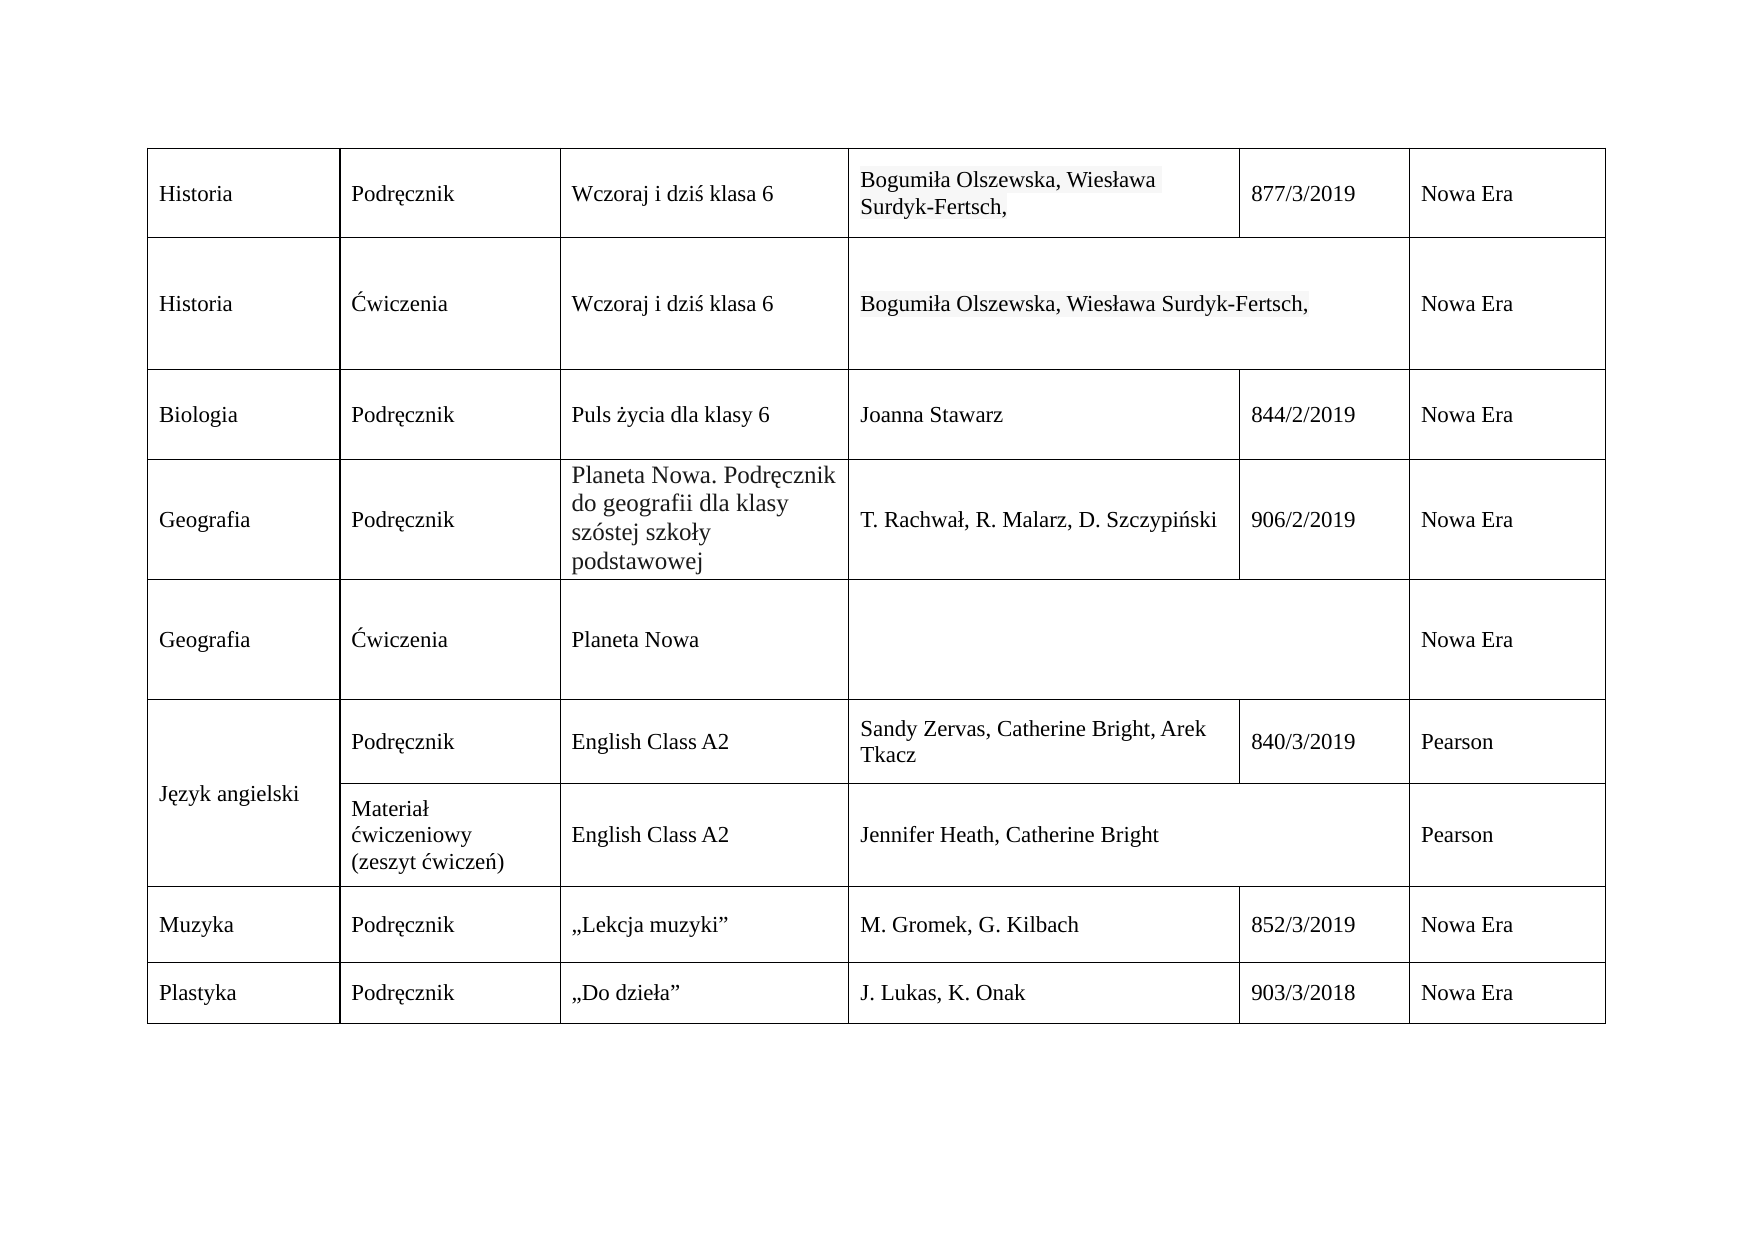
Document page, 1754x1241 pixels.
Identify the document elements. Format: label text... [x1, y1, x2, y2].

table_cell Wczoraj i dziś klasa 6 [561, 149, 848, 237]
table_cell 844/2/2019 [1240, 370, 1409, 459]
table_cell Geografia [148, 460, 339, 579]
table_cell Jennifer Heath, Catherine Bright [849, 784, 1409, 886]
table_cell Nowa Era [1410, 580, 1605, 699]
table_cell Biologia [148, 370, 339, 459]
table_cell Nowa Era [1410, 963, 1605, 1023]
table_cell English Class A2 [561, 784, 848, 886]
table_cell Podręcznik [341, 370, 560, 459]
table_cell Podręcznik [341, 963, 560, 1023]
table_cell T. Rachwał, R. Malarz, D. Szczypiński [849, 460, 1239, 579]
table_cell Nowa Era [1410, 887, 1605, 962]
table_cell 877/3/2019 [1240, 149, 1409, 237]
table_cell [849, 580, 1409, 699]
table_cell Sandy Zervas, Catherine Bright, Arek Tkacz [849, 700, 1239, 783]
table_cell J. Lukas, K. Onak [849, 963, 1239, 1023]
table_cell Podręcznik [341, 700, 560, 783]
table_cell Podręcznik [341, 460, 560, 579]
table_cell M. Gromek, G. Kilbach [849, 887, 1239, 962]
table_cell Historia [148, 238, 339, 369]
table_cell Podręcznik [341, 149, 560, 237]
table_cell Historia [148, 149, 339, 237]
table_cell Nowa Era [1410, 370, 1605, 459]
table_cell Nowa Era [1410, 149, 1605, 237]
table_cell Bogumiła Olszewska, Wiesława Surdyk-Fertsch, [849, 149, 1239, 237]
table_cell Nowa Era [1410, 238, 1605, 369]
table_cell 840/3/2019 [1240, 700, 1409, 783]
table_cell Wczoraj i dziś klasa 6 [561, 238, 848, 369]
table_cell „Lekcja muzyki” [561, 887, 848, 962]
table_cell Bogumiła Olszewska, Wiesława Surdyk-Fertsch, [849, 238, 1409, 369]
table_cell 903/3/2018 [1240, 963, 1409, 1023]
table_cell Język angielski [148, 700, 339, 886]
table_cell Podręcznik [341, 887, 560, 962]
table_cell „Do dzieła” [561, 963, 848, 1023]
table_cell Ćwiczenia [341, 580, 560, 699]
table_cell Materiał ćwiczeniowy (zeszyt ćwiczeń) [341, 784, 560, 886]
table_cell English Class A2 [561, 700, 848, 783]
table_cell Ćwiczenia [341, 238, 560, 369]
table_cell 906/2/2019 [1240, 460, 1409, 579]
table_cell Pearson [1410, 784, 1605, 886]
table_cell Puls życia dla klasy 6 [561, 370, 848, 459]
table_cell Planeta Nowa. Podręcznik do geografii dla klasy szóstej szkoły podstawowej [561, 460, 848, 579]
table_cell Joanna Stawarz [849, 370, 1239, 459]
table_cell Plastyka [148, 963, 339, 1023]
table_cell Pearson [1410, 700, 1605, 783]
table_cell Muzyka [148, 887, 339, 962]
table_cell Nowa Era [1410, 460, 1605, 579]
table_cell 852/3/2019 [1240, 887, 1409, 962]
table_cell Planeta Nowa [561, 580, 848, 699]
table_cell Geografia [148, 580, 339, 699]
